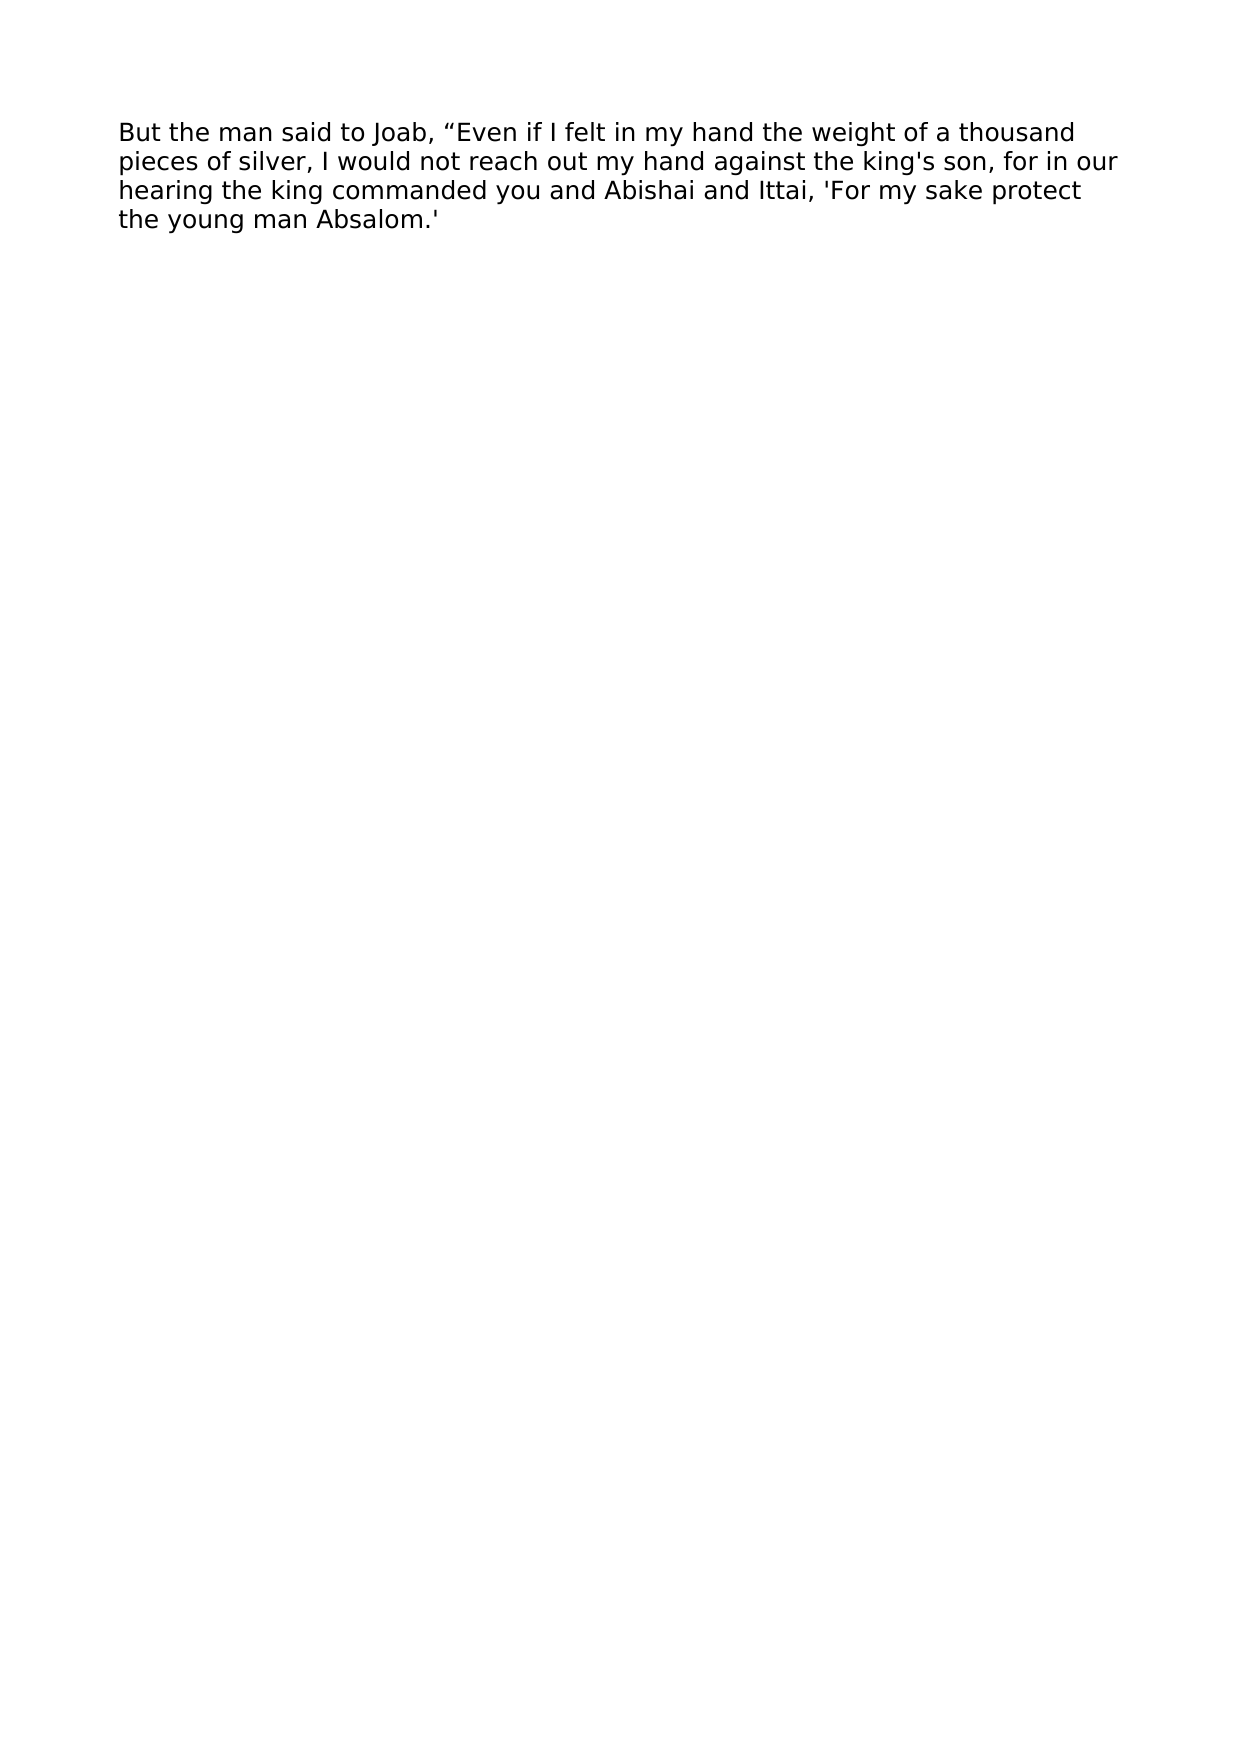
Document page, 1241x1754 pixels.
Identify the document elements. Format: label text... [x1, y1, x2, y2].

text But the man said to Joab, “Even if I felt in my hand the weight of a thousand pieces of silver, I would not reach out my hand against the king's son, for in our hearing the king commanded you and Abishai and Ittai, 'For my sake protect the young man Absalom.' [118, 118, 1122, 235]
